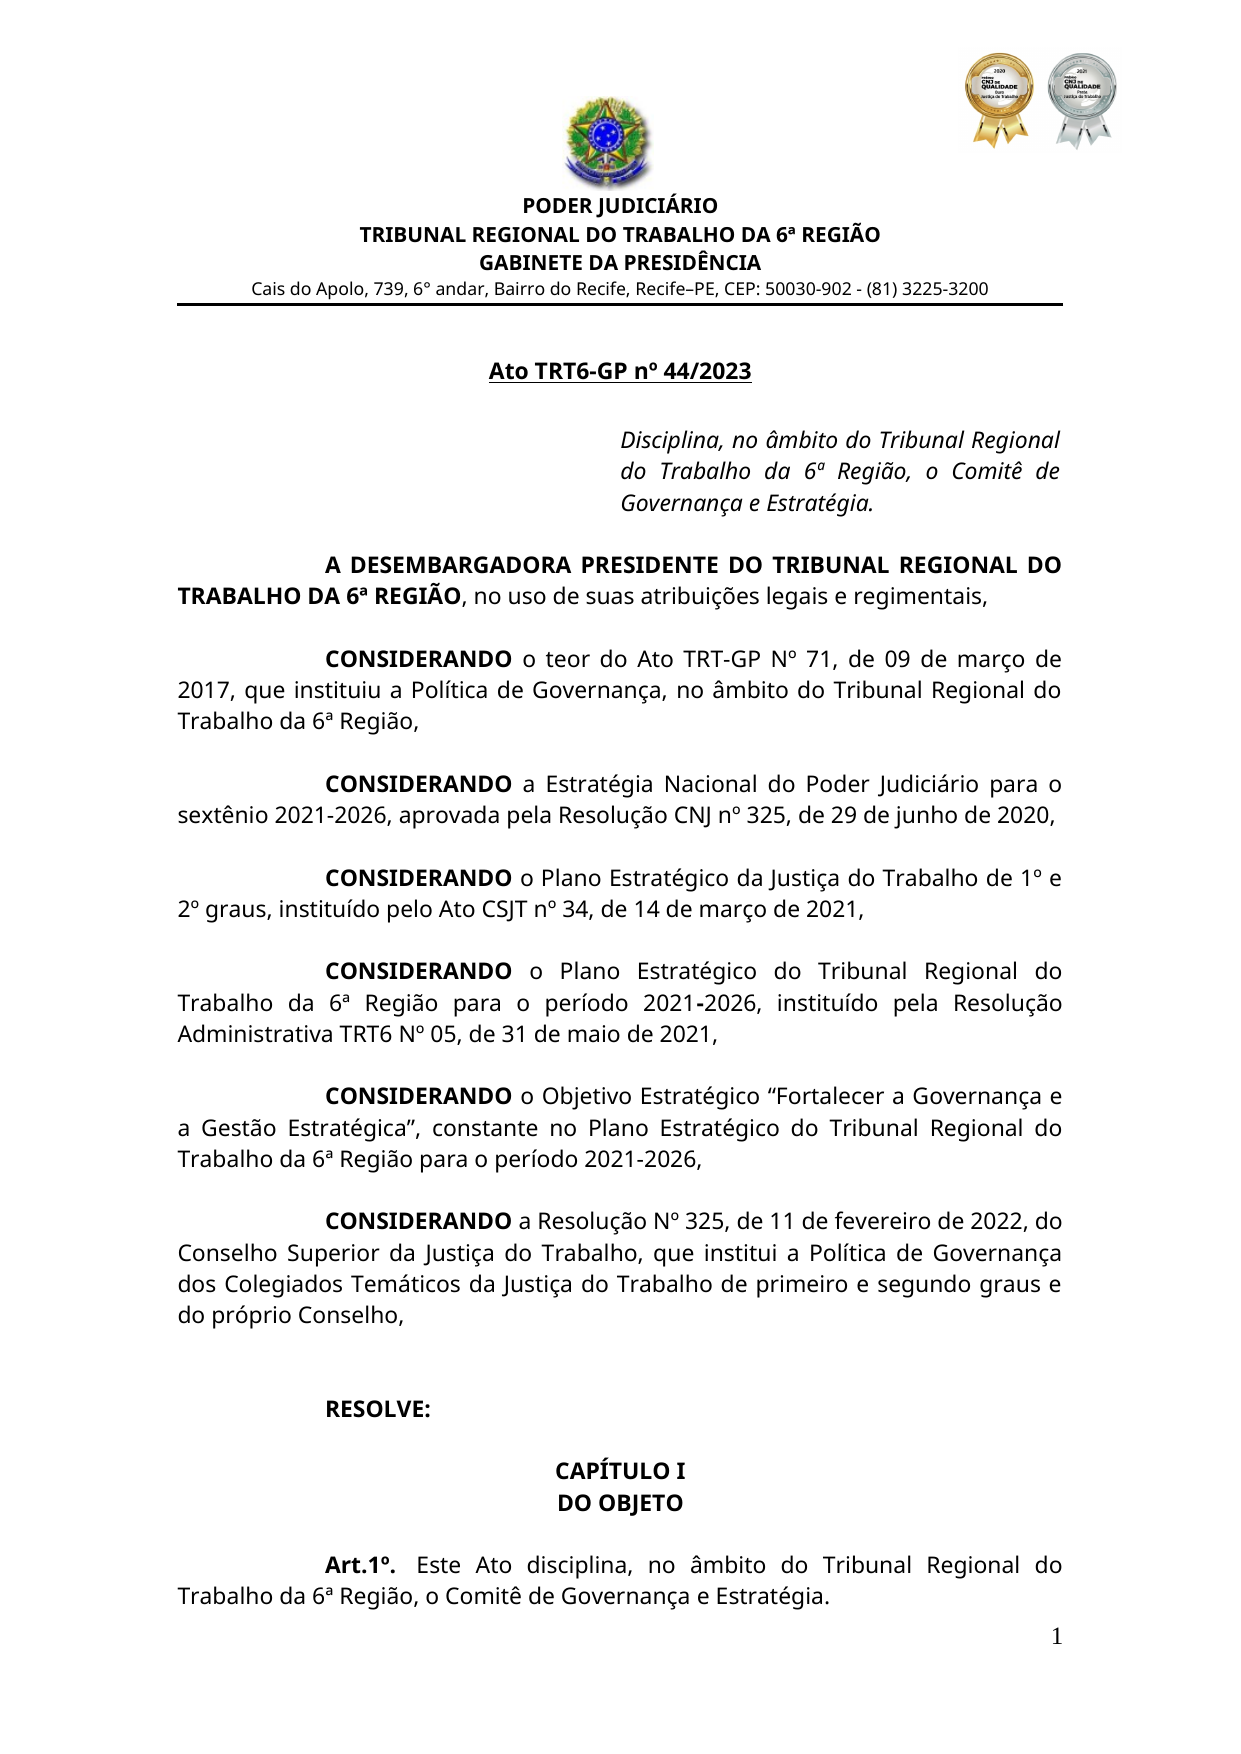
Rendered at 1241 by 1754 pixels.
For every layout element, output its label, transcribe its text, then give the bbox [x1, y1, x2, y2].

text CONSIDERANDO o Objetivo Estratégico “Fortalecer a Governança e a Gestão Estratégica”, constante no Plano Estratégico do Tribunal Regional do Trabalho da 6ª Região para o período 2021-2026, [177, 1080, 1063, 1174]
text RESOLVE: [177, 1393, 1063, 1424]
text CONSIDERANDO o Plano Estratégico do Tribunal Regional do Trabalho da 6ª Região para o período 2021-2026, instituído pela Resolução Administrativa TRT6 Nº 05, de 31 de maio de 2021, [177, 955, 1063, 1049]
text Ato TRT6-GP nº 44/2023 [177, 355, 1063, 387]
text Disciplina, no âmbito do Tribunal Regional do Trabalho da 6ª Região, o Comitê de Governança e Estratégia. [620, 424, 1063, 518]
text CONSIDERANDO o teor do Ato TRT-GP Nº 71, de 09 de março de 2017, que instituiu a Política de Governança, no âmbito do Tribunal Regional do Trabalho da 6ª Região, [177, 643, 1063, 737]
text DO OBJETO [177, 1487, 1063, 1518]
text CAPÍTULO I [177, 1455, 1063, 1487]
text CONSIDERANDO a Estratégia Nacional do Poder Judiciário para o sextênio 2021-2026, aprovada pela Resolução CNJ nº 325, de 29 de junho de 2020, [177, 768, 1063, 830]
text CONSIDERANDO a Resolução Nº 325, de 11 de fevereiro de 2022, do Conselho Superior da Justiça do Trabalho, que institui a Política de Governança dos Colegiados Temáticos da Justiça do Trabalho de primeiro e segundo graus e do próprio Conselho, [177, 1205, 1063, 1330]
text Art.1º. Este Ato disciplina, no âmbito do Tribunal Regional do Trabalho da 6ª Região, o Comitê de Governança e Estratégia. [177, 1549, 1063, 1612]
text CONSIDERANDO o Plano Estratégico da Justiça do Trabalho de 1º e 2º graus, instituído pelo Ato CSJT nº 34, de 14 de março de 2021, [177, 862, 1063, 924]
text A DESEMBARGADORA PRESIDENTE DO TRIBUNAL REGIONAL DO TRABALHO DA 6ª REGIÃO, no uso de suas atribuições legais e regimentais, [177, 549, 1063, 612]
